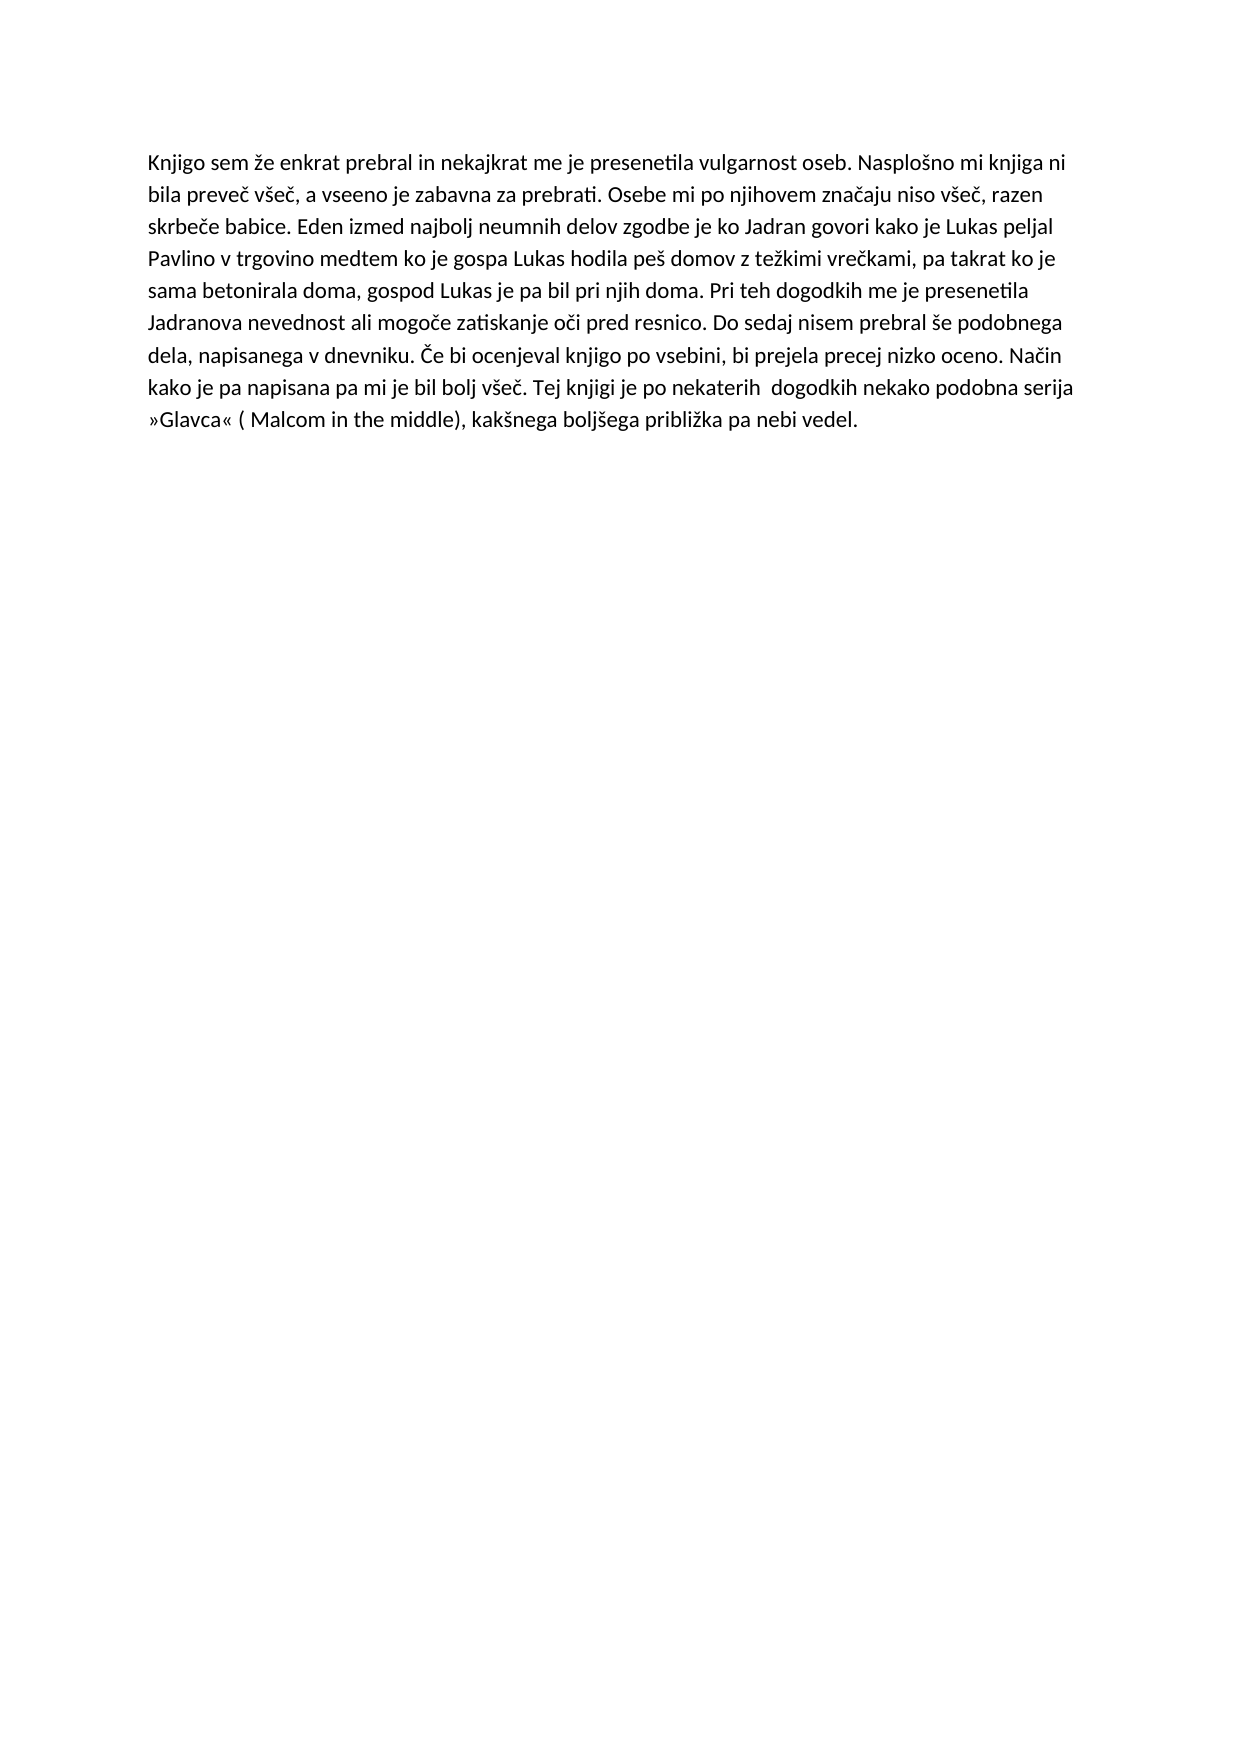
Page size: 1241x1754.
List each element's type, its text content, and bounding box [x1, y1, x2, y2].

text Knjigo sem že enkrat prebral in nekajkrat me je presenetila vulgarnost oseb. Nasplošno mi knjiga ni bila preveč všeč, a vseeno je zabavna za prebrati. Osebe mi po njihovem značaju niso všeč, razen skrbeče babice. Eden izmed najbolj neumnih delov zgodbe je ko Jadran govori kako je Lukas peljal Pavlino v trgovino medtem ko je gospa Lukas hodila peš domov z težkimi vrečkami, pa takrat ko je sama betonirala doma, gospod Lukas je pa bil pri njih doma. Pri teh dogodkih me je presenetila Jadranova nevednost ali mogoče zatiskanje oči pred resnico. Do sedaj nisem prebral še podobnega dela, napisanega v dnevniku. Če bi ocenjeval knjigo po vsebini, bi prejela precej nizko oceno. Način kako je pa napisana pa mi je bil bolj všeč. Tej knjigi je po nekaterih dogodkih nekako podobna serija »Glavca« ( Malcom in the middle), kakšnega boljšega približka pa nebi vedel. [148, 148, 1093, 433]
